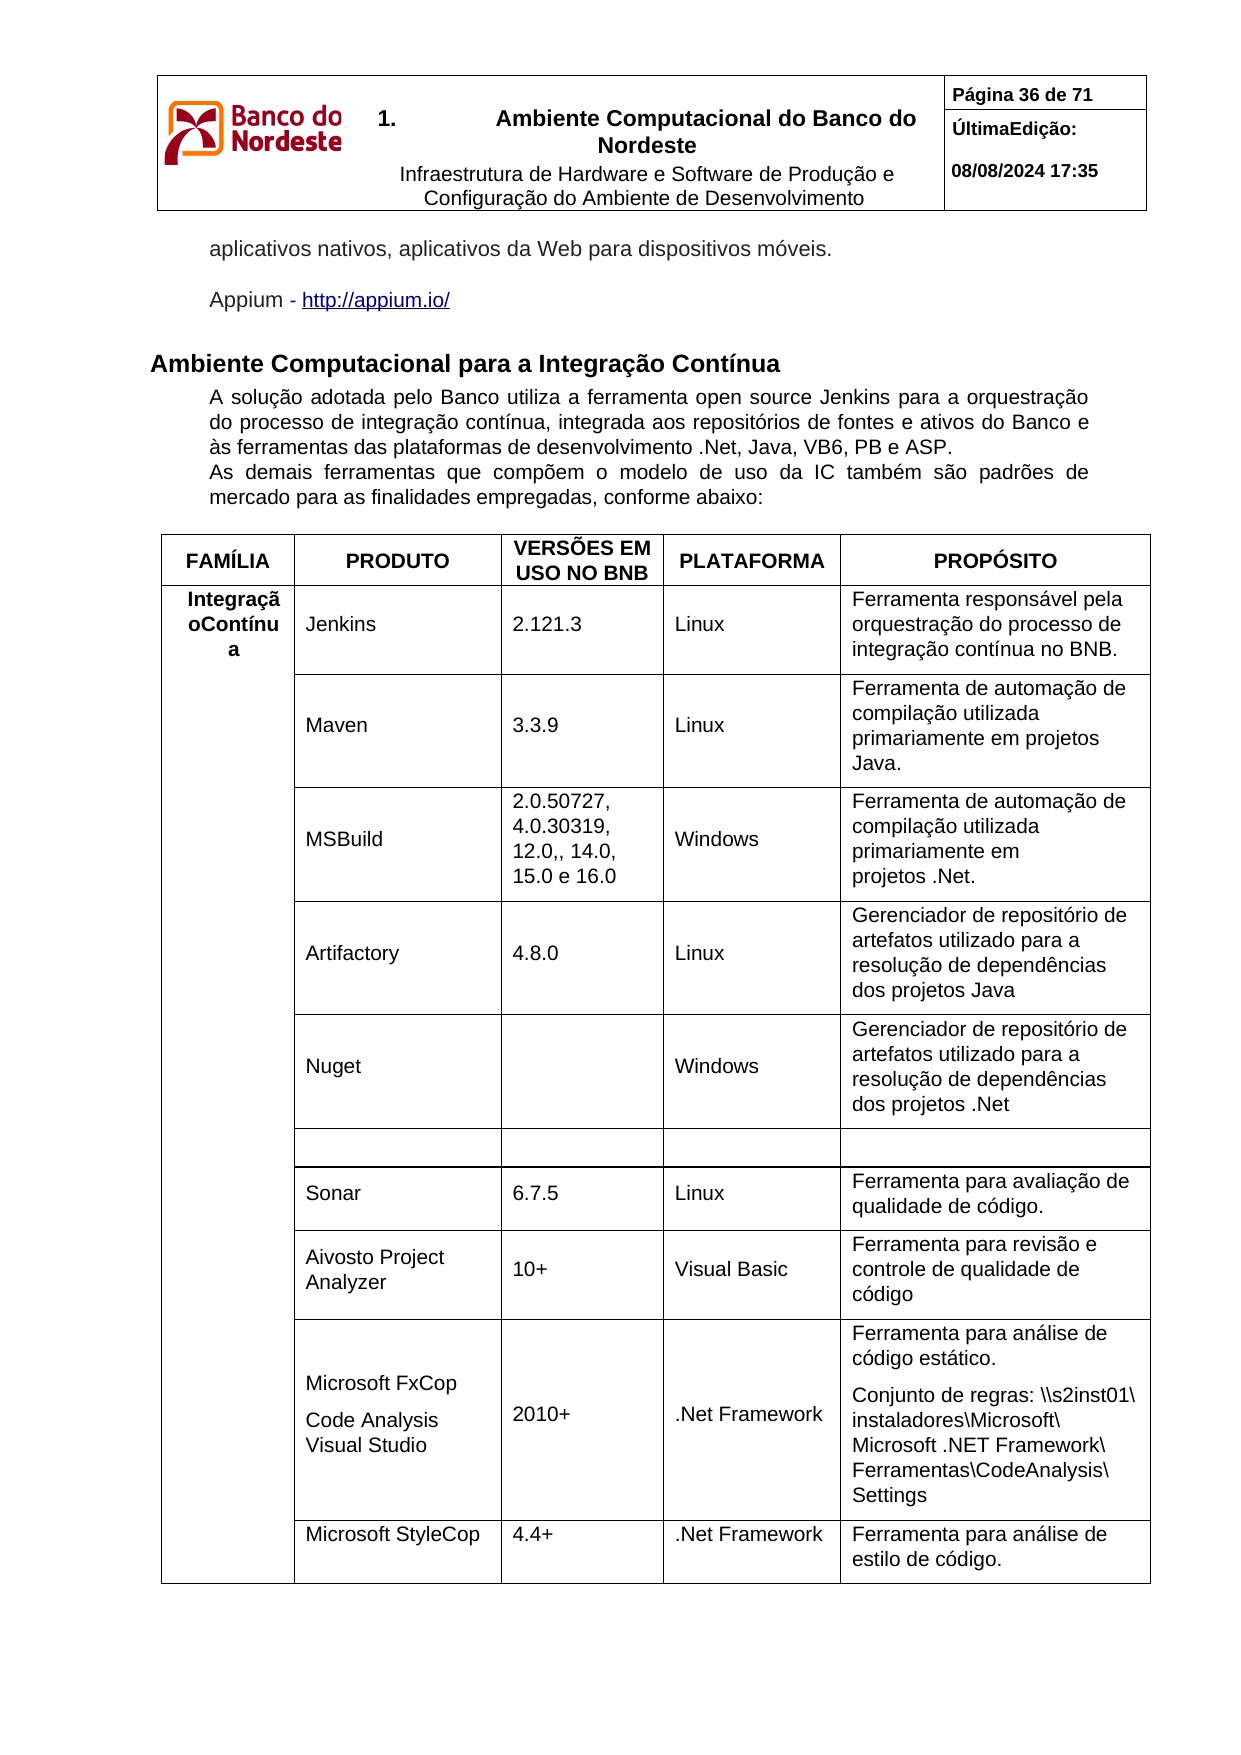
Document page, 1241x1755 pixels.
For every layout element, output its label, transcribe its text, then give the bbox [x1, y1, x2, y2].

subtitle Ambiente Computacional para a Integração Contínua [150, 349, 1090, 378]
text aplicativos nativos, aplicativos da Web para dispositivos móveis. [209, 236, 1090, 261]
table_cell Sonar [295, 1168, 501, 1230]
table_cell Ferramenta para avaliação de qualidade de código. [841, 1168, 1150, 1230]
table_cell MSBuild [295, 788, 501, 901]
table_cell Microsoft StyleCop [295, 1521, 501, 1583]
table_header PLATAFORMA [664, 535, 840, 585]
table_header FAMÍLIA [162, 535, 294, 585]
text A solução adotada pelo Banco utiliza a ferramenta open source Jenkins para a orquestração do processo de integração contínua, integrada aos repositórios de fontes e ativos do Banco e às ferramentas das plataformas de desenvolvimento .Net, Java, VB6, PB e ASP. [209, 384, 1090, 459]
table_cell .Net Framework [664, 1320, 840, 1519]
text Appium - http://appium.io/ [209, 286, 1090, 312]
table_cell Nuget [295, 1015, 501, 1128]
table_cell Gerenciador de repositório de artefatos utilizado para a resolução de dependências dos projetos .Net [841, 1015, 1150, 1128]
table_cell Linux [664, 902, 840, 1014]
table_cell 2.0.50727, 4.0.30319, 12.0,, 14.0, 15.0 e 16.0 [502, 788, 663, 901]
table_cell 2010+ [502, 1320, 663, 1519]
table_cell Maven [295, 675, 501, 787]
table_cell 4.4+ [502, 1521, 663, 1583]
table_cell Windows [664, 788, 840, 901]
table_cell Ferramenta para análise de código estático. Conjunto de regras: \\s2inst01\instaladores\Microsoft\Microsoft .NET Framework\Ferramentas\CodeAnalysis\Settings [841, 1320, 1150, 1519]
table_header PROPÓSITO [841, 535, 1150, 585]
table_cell .Net Framework [664, 1521, 840, 1583]
table_cell [502, 1015, 663, 1128]
table_cell 3.3.9 [502, 675, 663, 787]
table_cell 10+ [502, 1231, 663, 1318]
table_cell Ferramenta de automação de compilação utilizada primariamente em projetos .Net. [841, 788, 1150, 901]
table_cell 4.8.0 [502, 902, 663, 1014]
table_header VERSÕES EM USO NO BNB [502, 535, 663, 585]
table_cell [664, 1129, 840, 1166]
table_cell 6.7.5 [502, 1168, 663, 1230]
table_cell Gerenciador de repositório de artefatos utilizado para a resolução de dependências dos projetos Java [841, 902, 1150, 1014]
table_cell Linux [664, 1168, 840, 1230]
table_cell Ferramenta para revisão e controle de qualidade de código [841, 1231, 1150, 1318]
table_cell Aivosto Project Analyzer [295, 1231, 501, 1318]
table_cell [841, 1129, 1150, 1166]
table_cell [295, 1129, 501, 1166]
table_cell Ferramenta para análise de estilo de código. [841, 1521, 1150, 1583]
table_cell Visual Basic [664, 1231, 840, 1318]
table_cell Ferramenta de automação de compilação utilizada primariamente em projetos Java. [841, 675, 1150, 787]
table_cell Windows [664, 1015, 840, 1128]
table_cell Ferramenta responsável pela orquestração do processo de integração contínua no BNB. [841, 586, 1150, 674]
table_cell Jenkins [295, 586, 501, 674]
table_cell Artifactory [295, 902, 501, 1014]
table_cell 2.121.3 [502, 586, 663, 674]
table_cell [502, 1129, 663, 1166]
table_cell IntegraçãoContínua [162, 586, 294, 1583]
table_cell Microsoft FxCop Code Analysis Visual Studio [295, 1320, 501, 1519]
text As demais ferramentas que compõem o modelo de uso da IC também são padrões de mercado para as finalidades empregadas, conforme abaixo: [209, 459, 1090, 509]
table_header PRODUTO [295, 535, 501, 585]
table_cell Linux [664, 675, 840, 787]
table_cell Linux [664, 586, 840, 674]
